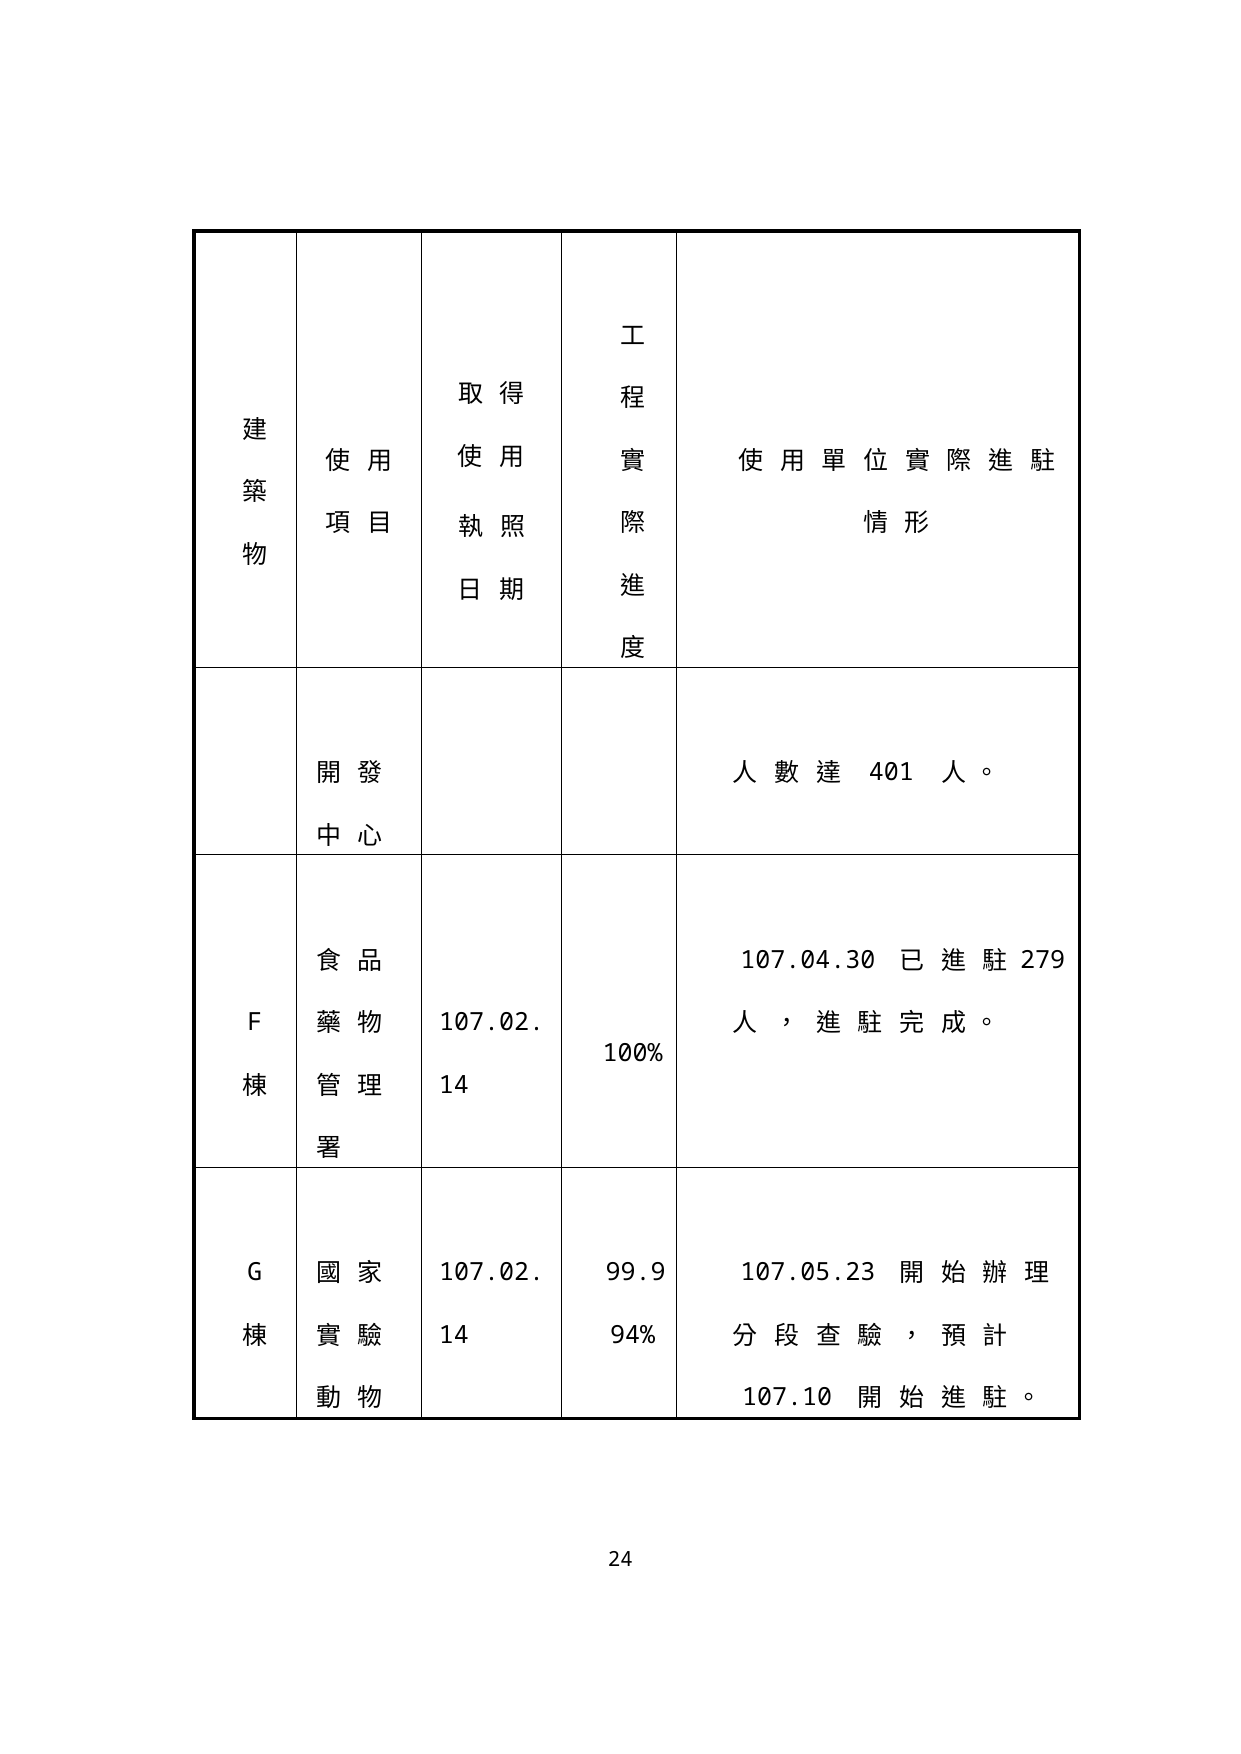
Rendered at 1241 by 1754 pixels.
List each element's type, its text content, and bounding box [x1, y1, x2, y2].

table_cell 食品藥物管理署 [297, 855, 421, 1167]
table_cell 107.02.14 [422, 855, 561, 1167]
table_header 取得使用 執照日期 [422, 233, 561, 667]
table_cell 107.04.30已進駐279人，進駐完成。 [677, 855, 1078, 1167]
table_header 使用單位實際進駐情形 [677, 233, 1078, 667]
table_cell 107.02.14 [422, 1168, 561, 1417]
table_header 建築物 [196, 233, 296, 667]
table_cell 107.05.23開始辦理分段查驗，預計107.10開始進駐。 [677, 1168, 1078, 1417]
table_cell 100% [562, 855, 676, 1167]
table_cell [422, 668, 561, 854]
table_cell 開發中心 [297, 668, 421, 854]
table_cell [196, 668, 296, 854]
table_header 使用項目 [297, 233, 421, 667]
table_header 工程實際進度 [562, 233, 676, 667]
table_cell 國家實驗動物 [297, 1168, 421, 1417]
table_cell 99.994% [562, 1168, 676, 1417]
table_cell F棟 [196, 855, 296, 1167]
table_cell G棟 [196, 1168, 296, 1417]
table_cell [562, 668, 676, 854]
table_cell 人數達401人。 [677, 668, 1078, 854]
